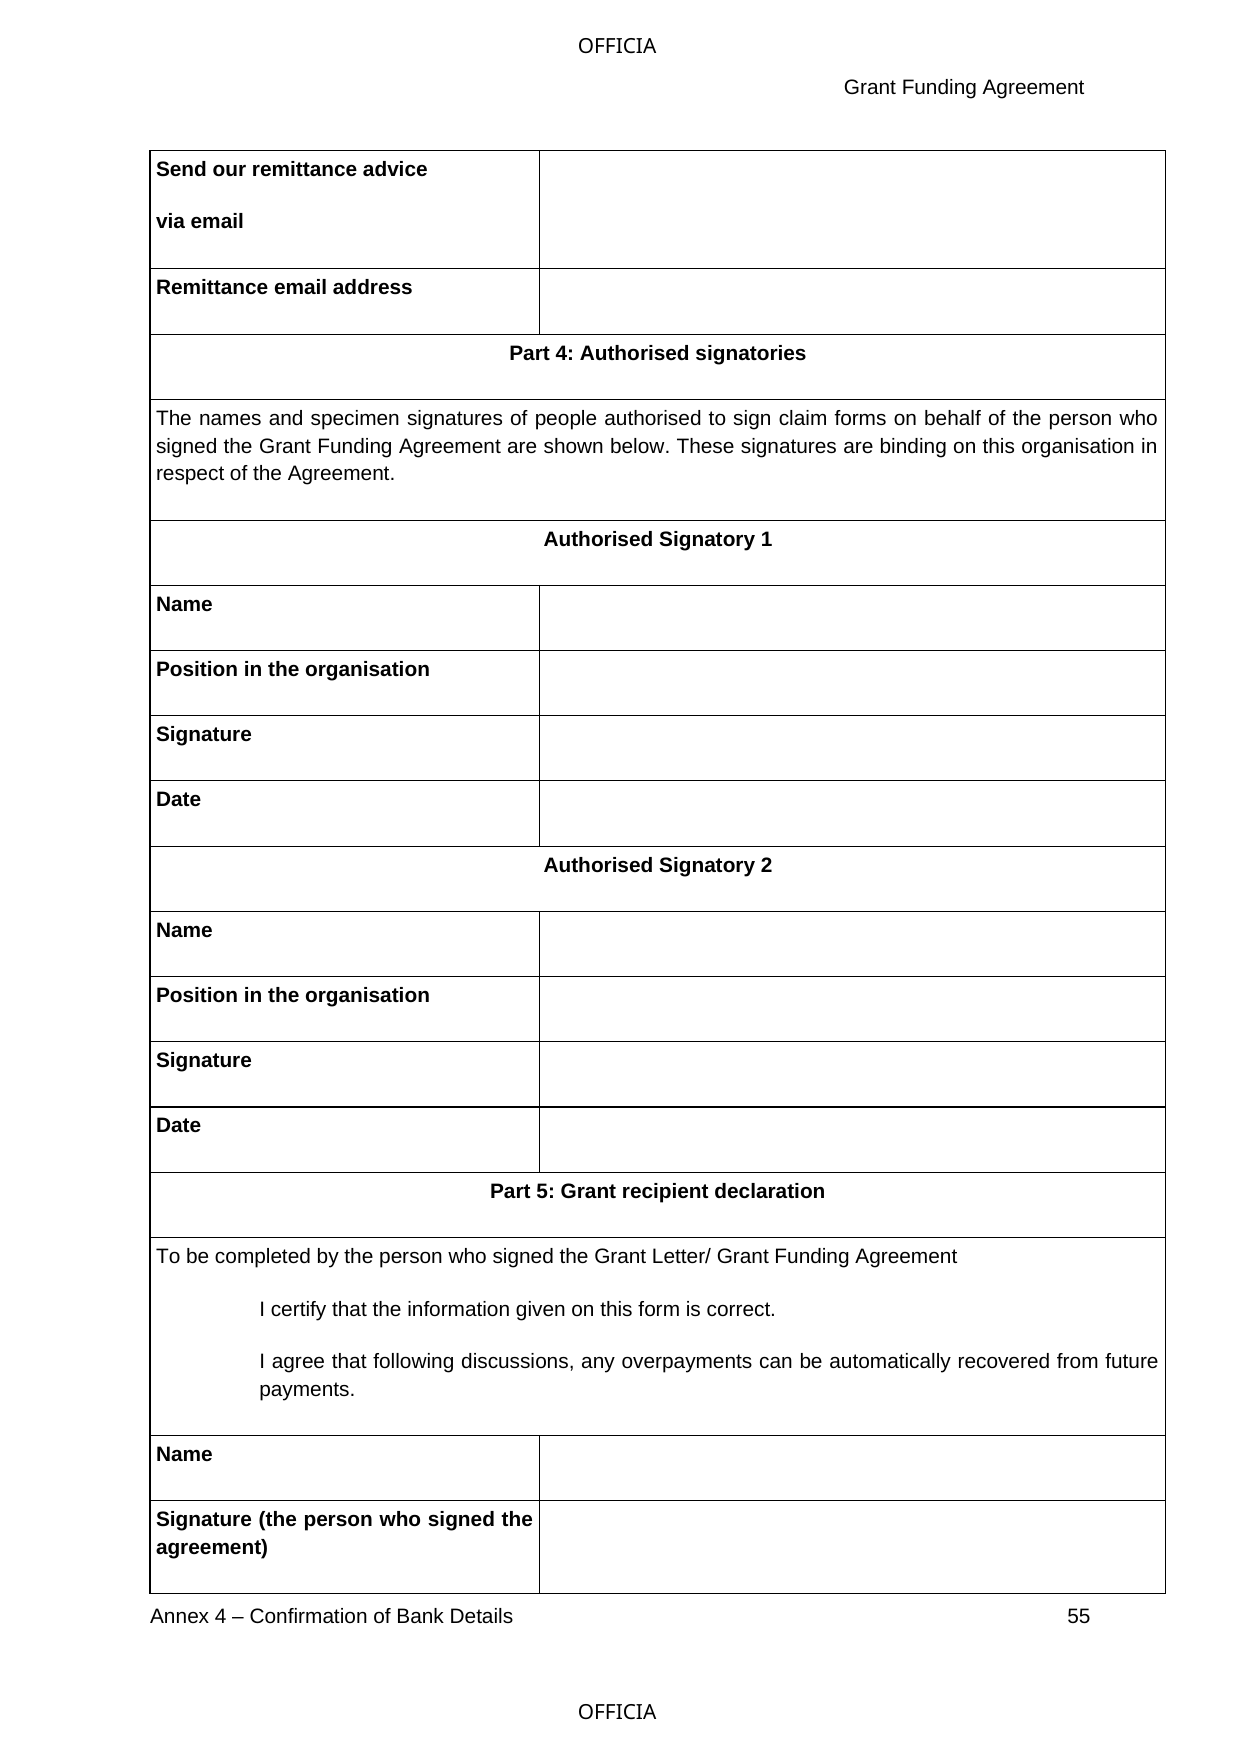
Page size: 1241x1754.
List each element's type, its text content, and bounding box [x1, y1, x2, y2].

table_cell [540, 977, 1165, 1041]
table_cell Authorised Signatory 2 [151, 847, 1165, 911]
table_cell Remittance email address [151, 269, 539, 334]
table_cell [540, 912, 1165, 976]
table_cell Signature [151, 1042, 539, 1106]
table_cell Position in the organisation [151, 651, 539, 715]
table_cell Send our remittance advice via email [151, 151, 539, 268]
table_cell Date [151, 781, 539, 846]
table_cell Part 5: Grant recipient declaration [151, 1173, 1165, 1237]
table_cell Authorised Signatory 1 [151, 521, 1165, 585]
table_cell Signature [151, 716, 539, 780]
table_cell Name [151, 912, 539, 976]
table_cell [540, 1436, 1165, 1500]
table_cell Name [151, 586, 539, 650]
table_cell Name [151, 1436, 539, 1500]
table_cell [540, 151, 1165, 268]
table_cell [540, 1108, 1165, 1172]
table_cell Signature (the person who signed the agreement) [151, 1501, 539, 1593]
table_cell Date [151, 1108, 539, 1172]
table_cell [540, 651, 1165, 715]
table_cell [540, 586, 1165, 650]
table_cell [540, 716, 1165, 780]
table_cell Position in the organisation [151, 977, 539, 1041]
table_cell [540, 1501, 1165, 1593]
table_cell [540, 269, 1165, 334]
table_cell Part 4: Authorised signatories [151, 335, 1165, 399]
table_cell The names and specimen signatures of people authorised to sign claim forms on behalf of the person who signed the Grant Funding Agreement are shown below. These signatures are binding on this organisation in respect of the Agreement. [151, 400, 1165, 519]
table_cell [540, 781, 1165, 846]
table_cell [540, 1042, 1165, 1106]
table_cell To be completed by the person who signed the Grant Letter/ Grant Funding Agreement I certify that the information given on this form is correct. I agree that following discussions, any overpayments can be automatically recovered from future payments. [151, 1238, 1165, 1435]
